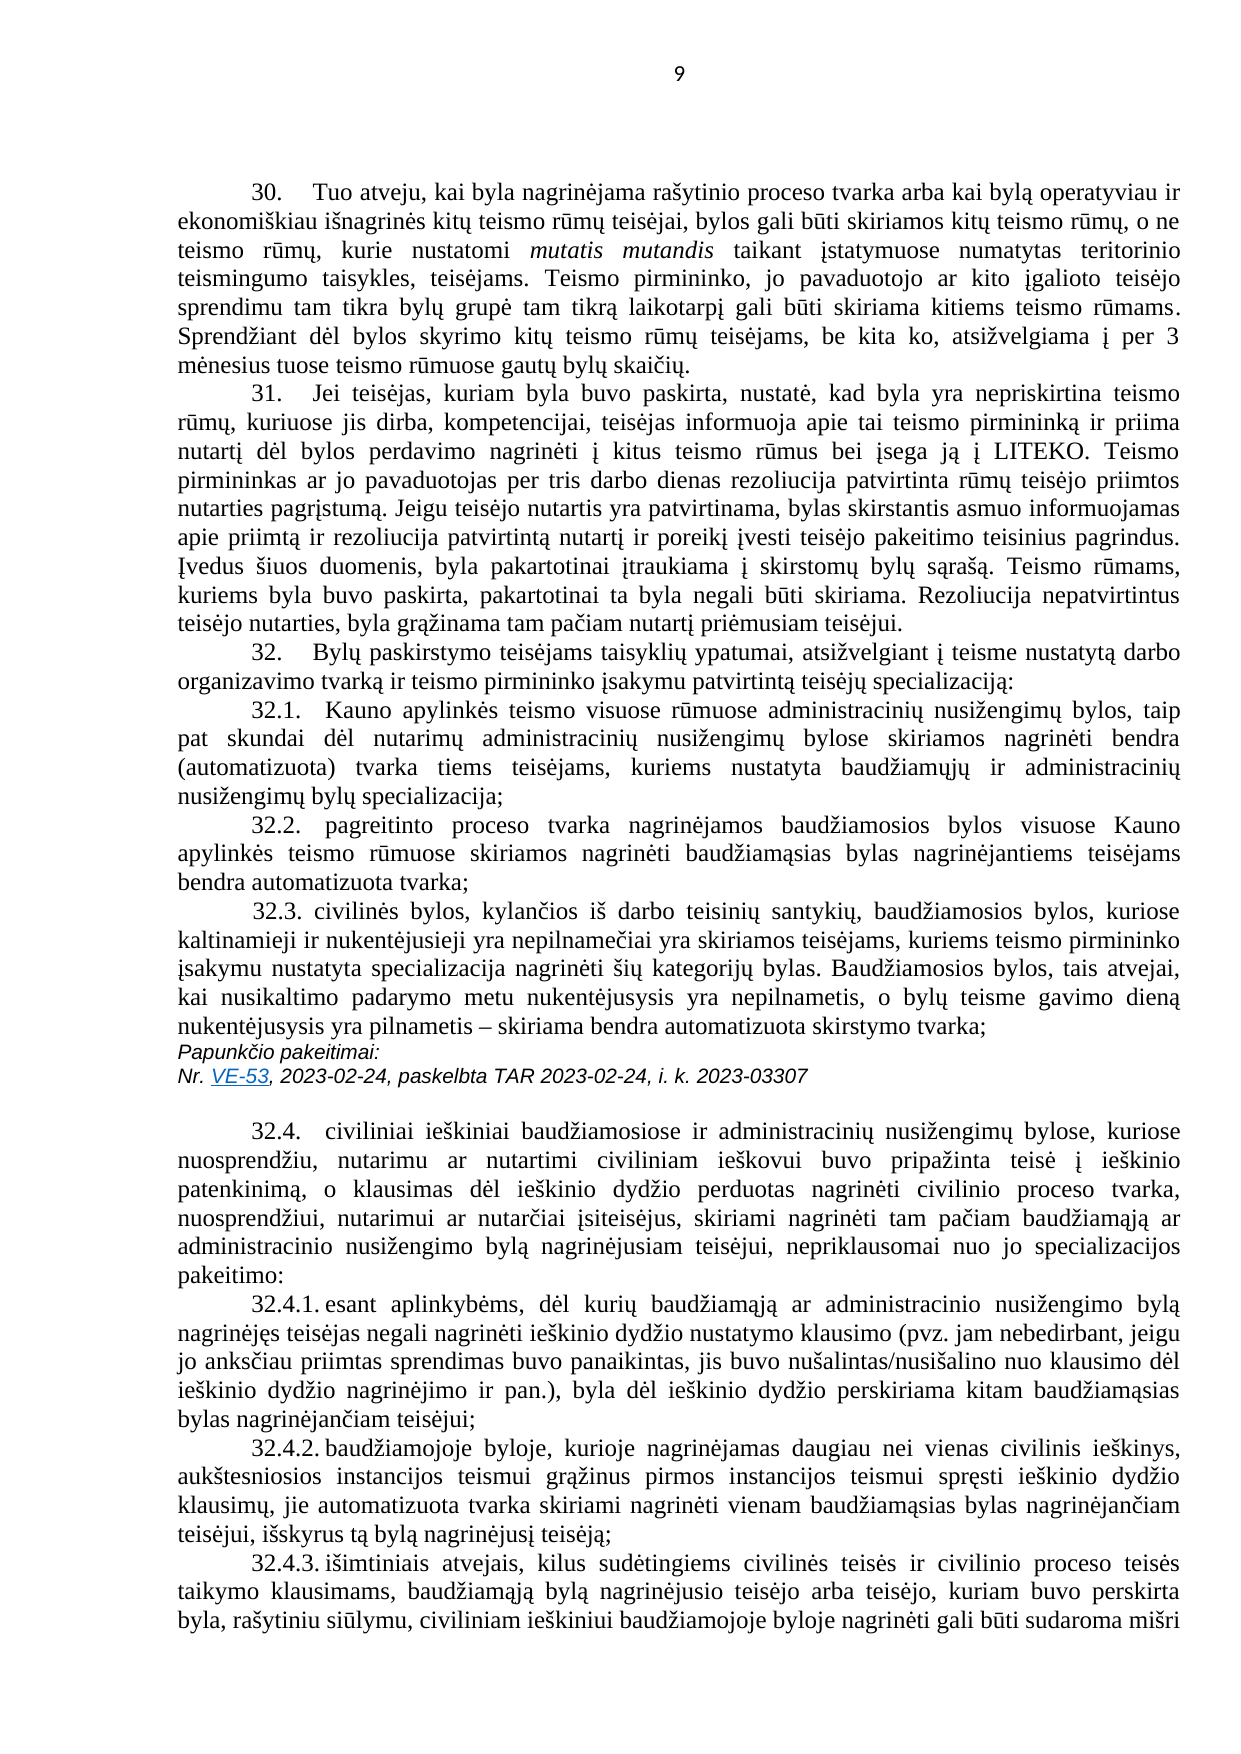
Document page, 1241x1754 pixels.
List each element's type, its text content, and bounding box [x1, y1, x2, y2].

text 32.2. pagreitinto proceso tvarka nagrinėjamos baudžiamosios bylos visuose Kauno apylinkės teismo rūmuose skiriamos nagrinėti baudžiamąsias bylas nagrinėjantiems teisėjams bendra automatizuota tvarka; [177, 810, 1181, 896]
text 32.4.3. išimtiniais atvejais, kilus sudėtingiems civilinės teisės ir civilinio proceso teisės taikymo klausimams, baudžiamąją bylą nagrinėjusio teisėjo arba teisėjo, kuriam buvo perskirta byla, rašytiniu siūlymu, civiliniam ieškiniui baudžiamojoje byloje nagrinėti gali būti sudaroma mišri [177, 1548, 1181, 1634]
text Papunkčio pakeitimai: [177, 1040, 1181, 1064]
text 32. Bylų paskirstymo teisėjams taisyklių ypatumai, atsižvelgiant į teisme nustatytą darbo organizavimo tvarką ir teismo pirmininko įsakymu patvirtintą teisėjų specializaciją: [177, 637, 1181, 695]
text 32.1. Kauno apylinkės teismo visuose rūmuose administracinių nusižengimų bylos, taip pat skundai dėl nutarimų administracinių nusižengimų bylose skiriamos nagrinėti bendra (automatizuota) tvarka tiems teisėjams, kuriems nustatyta baudžiamųjų ir administracinių nusižengimų bylų specializacija; [177, 695, 1181, 810]
text 32.4.2. baudžiamojoje byloje, kurioje nagrinėjamas daugiau nei vienas civilinis ieškinys, aukštesniosios instancijos teismui grąžinus pirmos instancijos teismui spręsti ieškinio dydžio klausimų, jie automatizuota tvarka skiriami nagrinėti vienam baudžiamąsias bylas nagrinėjančiam teisėjui, išskyrus tą bylą nagrinėjusį teisėją; [177, 1433, 1181, 1548]
text Nr. VE-53, 2023-02-24, paskelbta TAR 2023-02-24, i. k. 2023-03307 [177, 1064, 1181, 1088]
text 32.4.1. esant aplinkybėms, dėl kurių baudžiamąją ar administracinio nusižengimo bylą nagrinėjęs teisėjas negali nagrinėti ieškinio dydžio nustatymo klausimo (pvz. jam nebedirbant, jeigu jo anksčiau priimtas sprendimas buvo panaikintas, jis buvo nušalintas/nusišalino nuo klausimo dėl ieškinio dydžio nagrinėjimo ir pan.), byla dėl ieškinio dydžio perskiriama kitam baudžiamąsias bylas nagrinėjančiam teisėjui; [177, 1289, 1181, 1433]
text 32.3. civilinės bylos, kylančios iš darbo teisinių santykių, baudžiamosios bylos, kuriose kaltinamieji ir nukentėjusieji yra nepilnamečiai yra skiriamos teisėjams, kuriems teismo pirmininko įsakymu nustatyta specializacija nagrinėti šių kategorijų bylas. Baudžiamosios bylos, tais atvejai, kai nusikaltimo padarymo metu nukentėjusysis yra nepilnametis, o bylų teisme gavimo dieną nukentėjusysis yra pilnametis – skiriama bendra automatizuota skirstymo tvarka; [177, 896, 1181, 1040]
text 31. Jei teisėjas, kuriam byla buvo paskirta, nustatė, kad byla yra nepriskirtina teismo rūmų, kuriuose jis dirba, kompetencijai, teisėjas informuoja apie tai teismo pirmininką ir priima nutartį dėl bylos perdavimo nagrinėti į kitus teismo rūmus bei įsega ją į LITEKO. Teismo pirmininkas ar jo pavaduotojas per tris darbo dienas rezoliucija patvirtinta rūmų teisėjo priimtos nutarties pagrįstumą. Jeigu teisėjo nutartis yra patvirtinama, bylas skirstantis asmuo informuojamas apie priimtą ir rezoliucija patvirtintą nutartį ir poreikį įvesti teisėjo pakeitimo teisinius pagrindus. Įvedus šiuos duomenis, byla pakartotinai įtraukiama į skirstomų bylų sąrašą. Teismo rūmams, kuriems byla buvo paskirta, pakartotinai ta byla negali būti skiriama. Rezoliucija nepatvirtintus teisėjo nutarties, byla grąžinama tam pačiam nutartį priėmusiam teisėjui. [177, 378, 1181, 637]
text 30. Tuo atveju, kai byla nagrinėjama rašytinio proceso tvarka arba kai bylą operatyviau ir ekonomiškiau išnagrinės kitų teismo rūmų teisėjai, bylos gali būti skiriamos kitų teismo rūmų, o ne teismo rūmų, kurie nustatomi mutatis mutandis taikant įstatymuose numatytas teritorinio teismingumo taisykles, teisėjams. Teismo pirmininko, jo pavaduotojo ar kito įgalioto teisėjo sprendimu tam tikra bylų grupė tam tikrą laikotarpį gali būti skiriama kitiems teismo rūmams. Sprendžiant dėl bylos skyrimo kitų teismo rūmų teisėjams, be kita ko, atsižvelgiama į per 3 mėnesius tuose teismo rūmuose gautų bylų skaičių. [177, 177, 1181, 378]
text 32.4. civiliniai ieškiniai baudžiamosiose ir administracinių nusižengimų bylose, kuriose nuosprendžiu, nutarimu ar nutartimi civiliniam ieškovui buvo pripažinta teisė į ieškinio patenkinimą, o klausimas dėl ieškinio dydžio perduotas nagrinėti civilinio proceso tvarka, nuosprendžiui, nutarimui ar nutarčiai įsiteisėjus, skiriami nagrinėti tam pačiam baudžiamąją ar administracinio nusižengimo bylą nagrinėjusiam teisėjui, nepriklausomai nuo jo specializacijos pakeitimo: [177, 1116, 1181, 1289]
